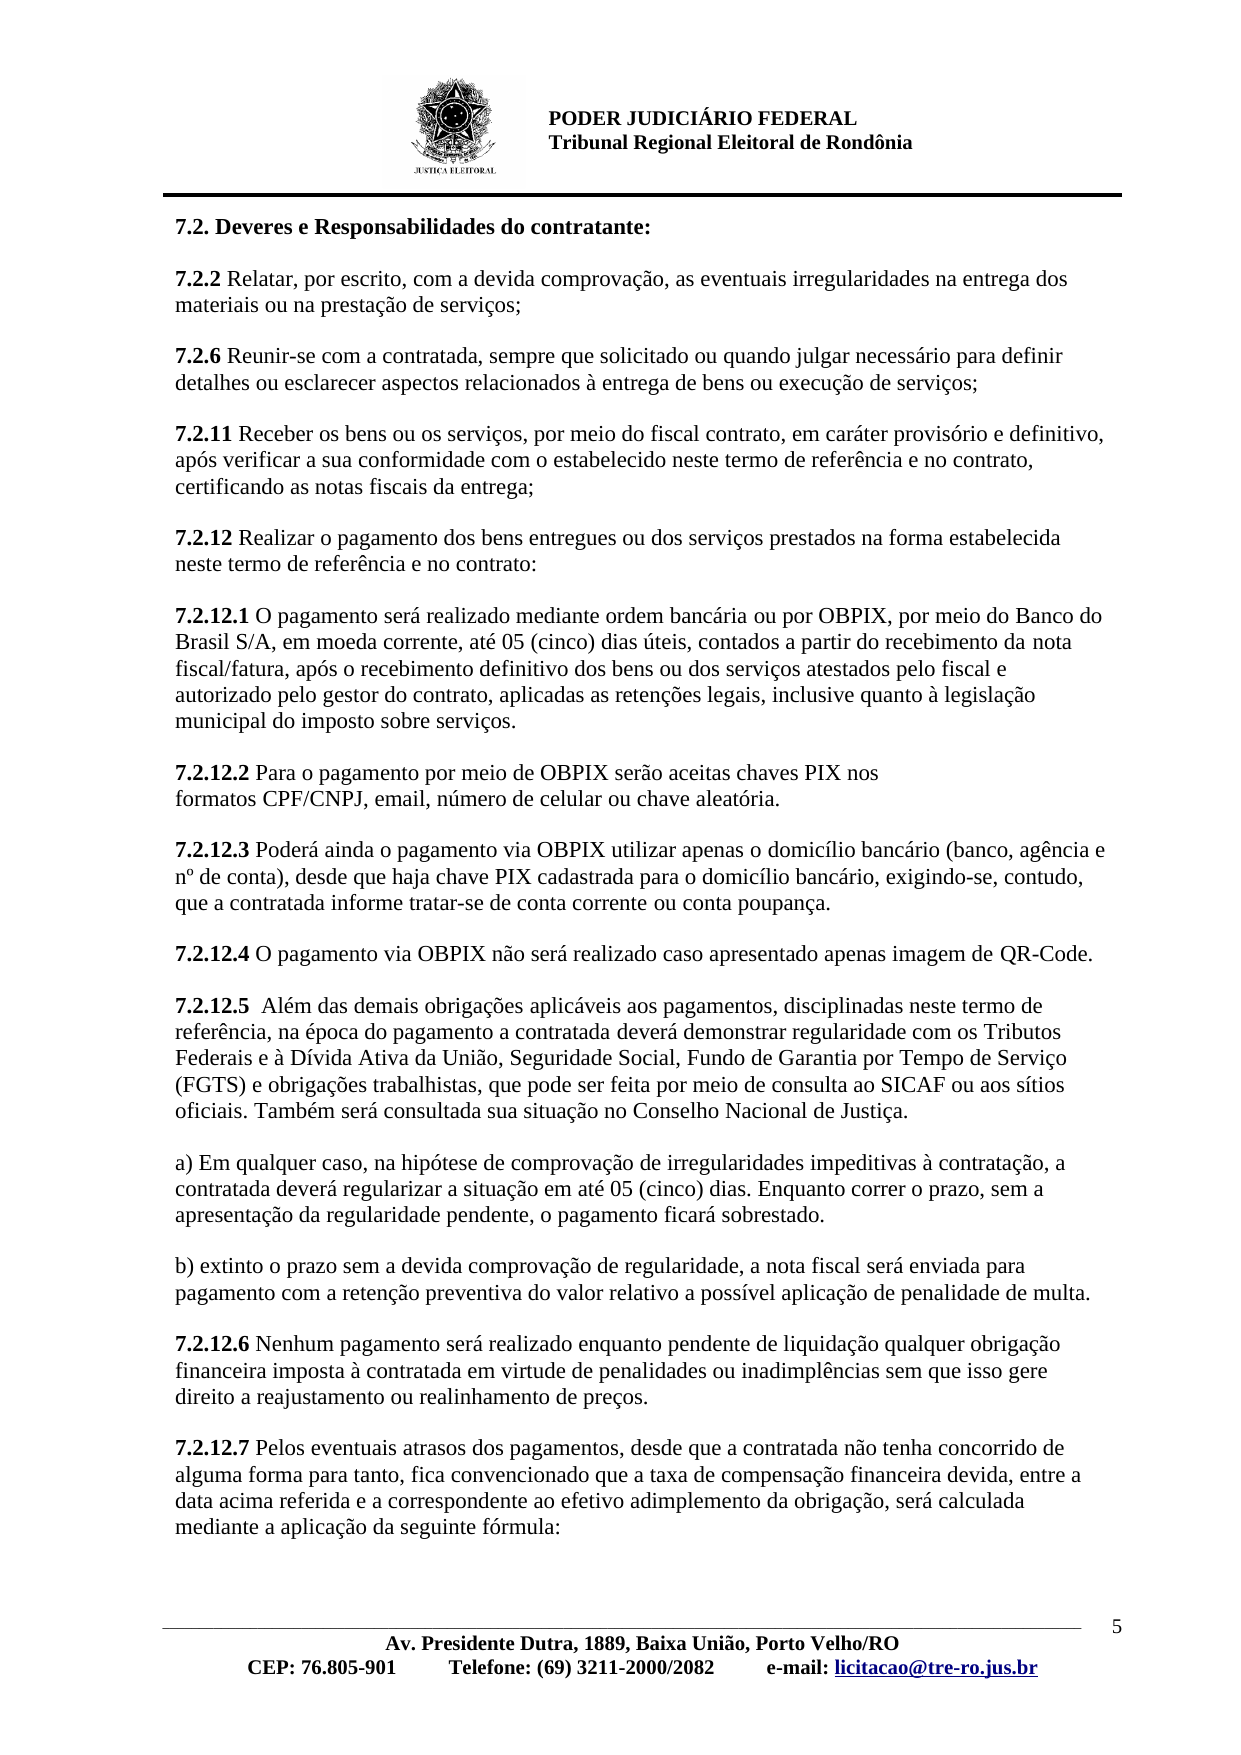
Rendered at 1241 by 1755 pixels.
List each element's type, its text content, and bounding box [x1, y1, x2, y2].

text 7.2.12.1 O pagamento será realizado mediante ordem bancária ou por OBPIX, por meio do Banco do Brasil S/A, em moeda corrente, até 05 (cinco) dias úteis, contados a partir do recebimento da nota fiscal/fatura, após o recebimento definitivo dos bens ou dos serviços atestados pelo fiscal e autorizado pelo gestor do contrato, aplicadas as retenções legais, inclusive quanto à legislação municipal do imposto sobre serviços. [175, 602, 1110, 734]
text 7.2.12.2 Para o pagamento por meio de OBPIX serão aceitas chaves PIX nos formatos CPF/CNPJ, email, número de celular ou chave aleatória. [175, 759, 1110, 811]
text 7.2.12.4 O pagamento via OBPIX não será realizado caso apresentado apenas imagem de QR-Code. [175, 940, 1110, 967]
text a) Em qualquer caso, na hipótese de comprovação de irregularidades impeditivas à contratação, a contratada deverá regularizar a situação em até 05 (cinco) dias. Enquanto correr o prazo, sem a apresentação da regularidade pendente, o pagamento ficará sobrestado. [175, 1148, 1110, 1228]
text 7.2.12.6 Nenhum pagamento será realizado enquanto pendente de liquidação qualquer obrigação financeira imposta à contratada em virtude de penalidades ou inadimplências sem que isso gere direito a reajustamento ou realinhamento de preços. [175, 1330, 1110, 1409]
text 7.2.6 Reunir-se com a contratada, sempre que solicitado ou quando julgar necessário para definir detalhes ou esclarecer aspectos relacionados à entrega de bens ou execução de serviços; [175, 342, 1110, 395]
text 7.2. Deveres e Responsabilidades do contratante: [175, 213, 1110, 240]
text 7.2.12 Realizar o pagamento dos bens entregues ou dos serviços prestados na forma estabelecida neste termo de referência e no contrato: [175, 524, 1110, 577]
text 7.2.2 Relatar, por escrito, com a devida comprovação, as eventuais irregularidades na entrega dos materiais ou na prestação de serviços; [175, 265, 1110, 317]
text 7.2.12.3 Poderá ainda o pagamento via OBPIX utilizar apenas o domicílio bancário (banco, agência e nº de conta), desde que haja chave PIX cadastrada para o domicílio bancário, exigindo-se, contudo, que a contratada informe tratar-se de conta corrente ou conta poupança. [175, 836, 1110, 915]
text 7.2.11 Receber os bens ou os serviços, por meio do fiscal contrato, em caráter provisório e definitivo, após verificar a sua conformidade com o estabelecido neste termo de referência e no contrato, certificando as notas fiscais da entrega; [175, 420, 1110, 499]
text b) extinto o prazo sem a devida comprovação de regularidade, a nota fiscal será enviada para pagamento com a retenção preventiva do valor relativo a possível aplicação de penalidade de multa. [175, 1253, 1110, 1305]
text 7.2.12.7 Pelos eventuais atrasos dos pagamentos, desde que a contratada não tenha concorrido de alguma forma para tanto, fica convencionado que a taxa de compensação financeira devida, entre a data acima referida e a correspondente ao efetivo adimplemento da obrigação, será calculada mediante a aplicação da seguinte fórmula: [175, 1434, 1110, 1540]
text 7.2.12.5 Além das demais obrigações aplicáveis aos pagamentos, disciplinadas neste termo de referência, na época do pagamento a contratada deverá demonstrar regularidade com os Tributos Federais e à Dívida Ativa da União, Seguridade Social, Fundo de Garantia por Tempo de Serviço (FGTS) e obrigações trabalhistas, que pode ser feita por meio de consulta ao SICAF ou aos sítios oficiais. Também será consultada sua situação no Conselho Nacional de Justiça. [175, 992, 1110, 1123]
